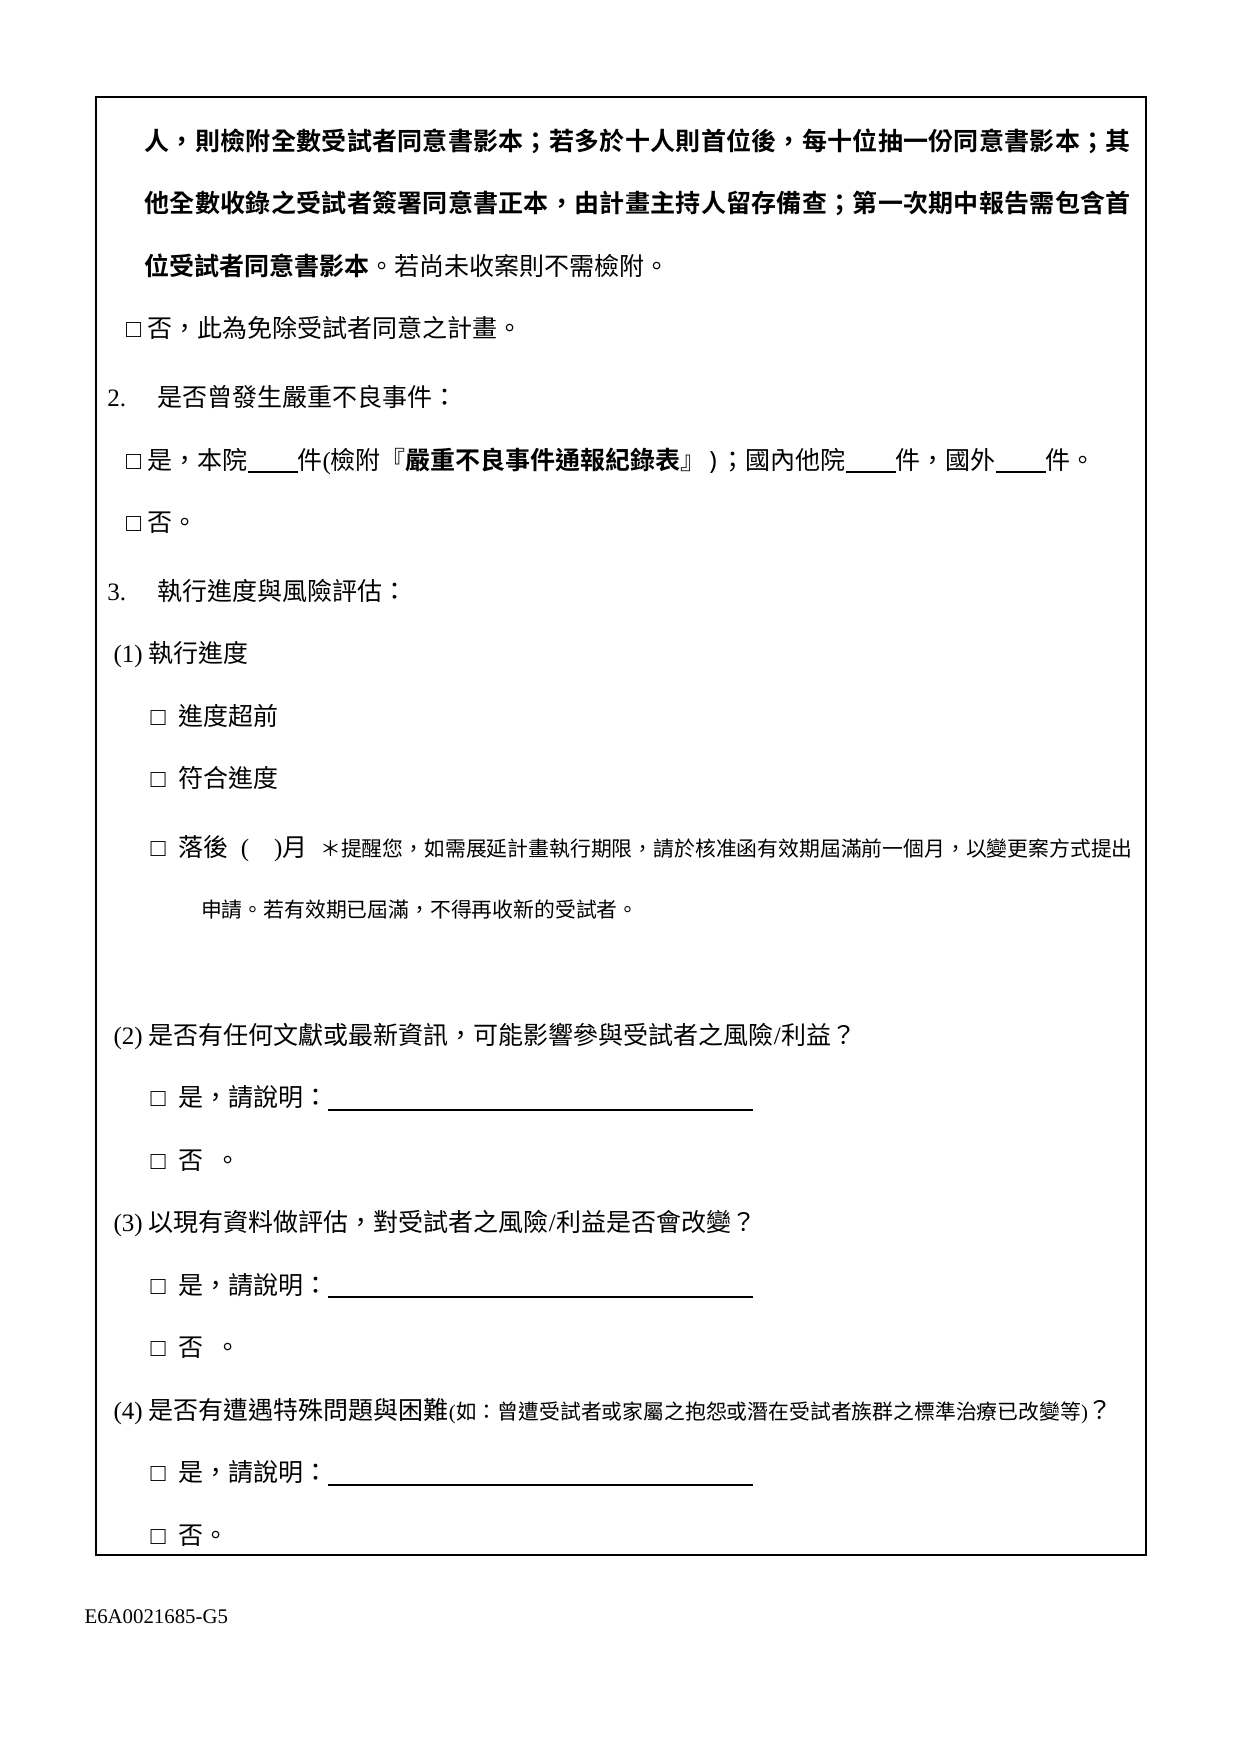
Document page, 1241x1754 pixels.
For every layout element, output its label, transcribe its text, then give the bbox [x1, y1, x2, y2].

table_cell 人，則檢附全數受試者同意書影本；若多於十人則首位後，每十位抽一份同意書影本；其他全數收錄之受試者簽署同意書正本，由計畫主持人留存備查；第一次期中報告需包含首位受試者同意書影本。若尚未收案則不需檢附。 □ 否，此為免除受試者同意之計畫。 是否曾發生嚴重不良事件： □ 是，本院 件(檢附『嚴重不良事件通報紀錄表』)；國內他院 件，國外 件。 □ 否。 執行進度與風險評估： (1) 執行進度 □ 進度超前 □ 符合進度 □ 落後 ( )月 ＊提醒您，如需展延計畫執行期限，請於核准函有效期屆滿前一個月，以變更案方式提出申請。若有效期已屆滿，不得再收新的受試者。 (2) 是否有任何文獻或最新資訊，可能影響參與受試者之風險/利益？ □ 是，請說明： □ 否 。 (3) 以現有資料做評估，對受試者之風險/利益是否會改變？ □ 是，請說明： □ 否 。 (4) 是否有遭遇特殊問題與困難(如：曾遭受試者或家屬之抱怨或潛在受試者族群之標準治療已改變等)？ □ 是，請說明： □ 否。 [97, 98, 1145, 1554]
